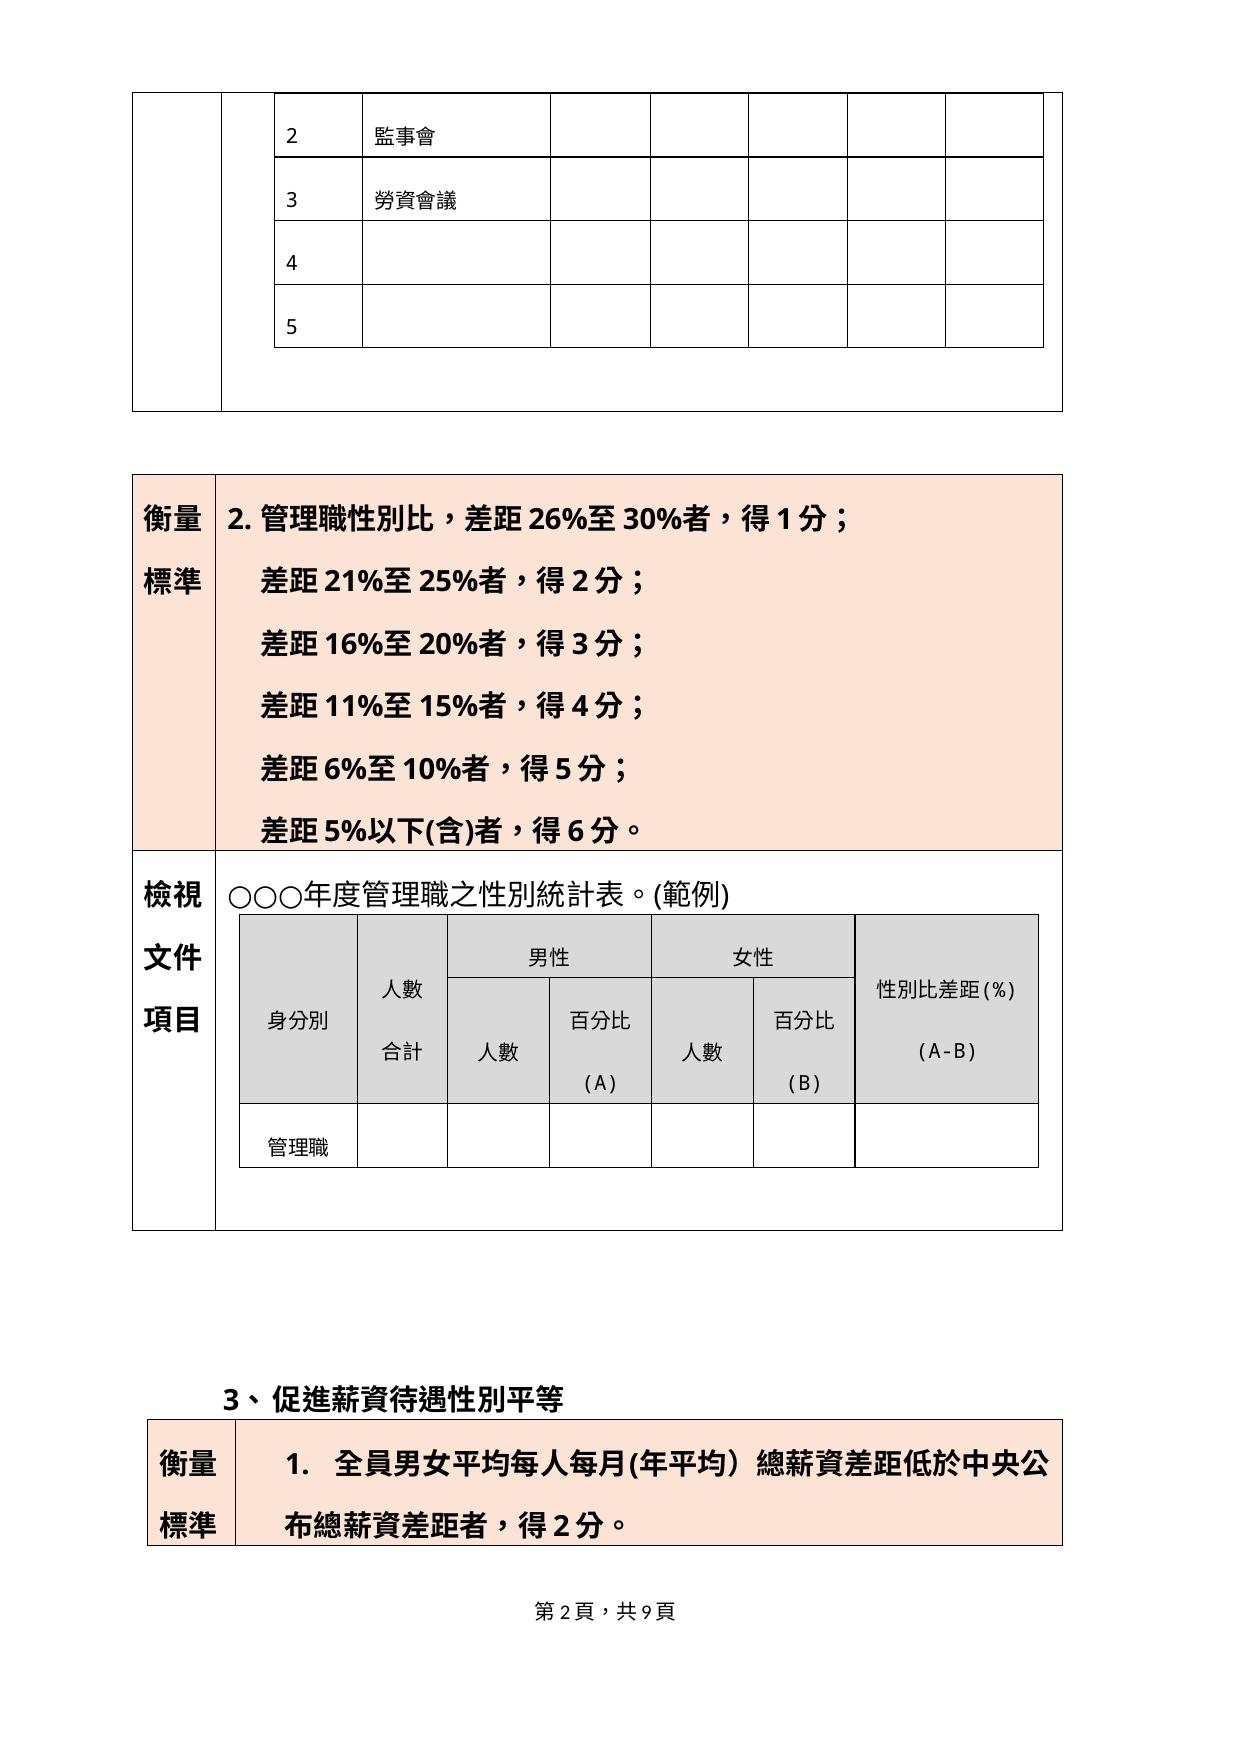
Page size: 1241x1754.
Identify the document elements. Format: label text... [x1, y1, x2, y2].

table_cell [651, 94, 748, 156]
table_cell [848, 158, 945, 220]
table_cell 管理職 [240, 1104, 357, 1167]
table_header 衡量標準 [133, 475, 215, 850]
table_header 管理職性別比，差距26%至30%者，得1分； 差距21%至25%者，得2分； 差距16%至20%者，得3分； 差距11%至15%者，得4分； 差距6%至10%者，得5分； 差距5%以下(含)者，得6分。 [216, 475, 1062, 850]
table_cell [652, 1104, 753, 1167]
table_cell [551, 158, 650, 220]
table_cell 勞資會議 [363, 158, 550, 220]
table_cell [133, 93, 221, 411]
table_cell [363, 285, 550, 347]
table_cell ○○○年度管理職之性別統計表。(範例) [216, 851, 1062, 1230]
table_cell [946, 158, 1043, 220]
table_cell [551, 221, 650, 283]
table_cell [448, 1104, 549, 1167]
table_cell [856, 1104, 1038, 1167]
table_cell [749, 285, 847, 347]
table_cell [358, 1104, 447, 1167]
table_cell 2 [275, 94, 362, 156]
table_cell 人數 [448, 978, 549, 1103]
table_header 男性 [448, 915, 651, 977]
table_cell 5 [275, 285, 362, 347]
table_header 人數 合計 [358, 915, 447, 1103]
table_cell [222, 93, 1062, 411]
table_cell [946, 285, 1043, 347]
table_cell [749, 94, 847, 156]
table_cell [749, 221, 847, 283]
table_header 衡量標準 [148, 1420, 235, 1545]
table_header 身分別 [240, 915, 357, 1103]
table_cell [946, 221, 1043, 283]
table_cell [651, 221, 748, 283]
table_cell [848, 94, 945, 156]
table_header 女性 [652, 915, 854, 977]
table_cell [651, 158, 748, 220]
list 促進薪資待遇性別平等 [223, 1356, 1063, 1419]
table_cell [946, 94, 1043, 156]
table_header 性別比差距(%) (A-B) [856, 915, 1038, 1103]
table_cell [848, 221, 945, 283]
table_cell [651, 285, 748, 347]
table_header 全員男女平均每人每月(年平均）總薪資差距低於中央公布總薪資差距者，得2分。 [236, 1420, 1062, 1545]
table_cell [551, 94, 650, 156]
table_cell 3 [275, 158, 362, 220]
table_cell 百分比(B) [754, 978, 854, 1103]
table_cell [848, 285, 945, 347]
table_cell [749, 158, 847, 220]
table_cell 百分比(A) [550, 978, 651, 1103]
table_cell [754, 1104, 854, 1167]
table_cell [550, 1104, 651, 1167]
table_cell [363, 221, 550, 283]
table_cell 監事會 [363, 94, 550, 156]
table_cell 檢視文件項目 [133, 851, 215, 1230]
table_cell [551, 285, 650, 347]
table_cell 4 [275, 221, 362, 283]
table_cell 人數 [652, 978, 753, 1103]
